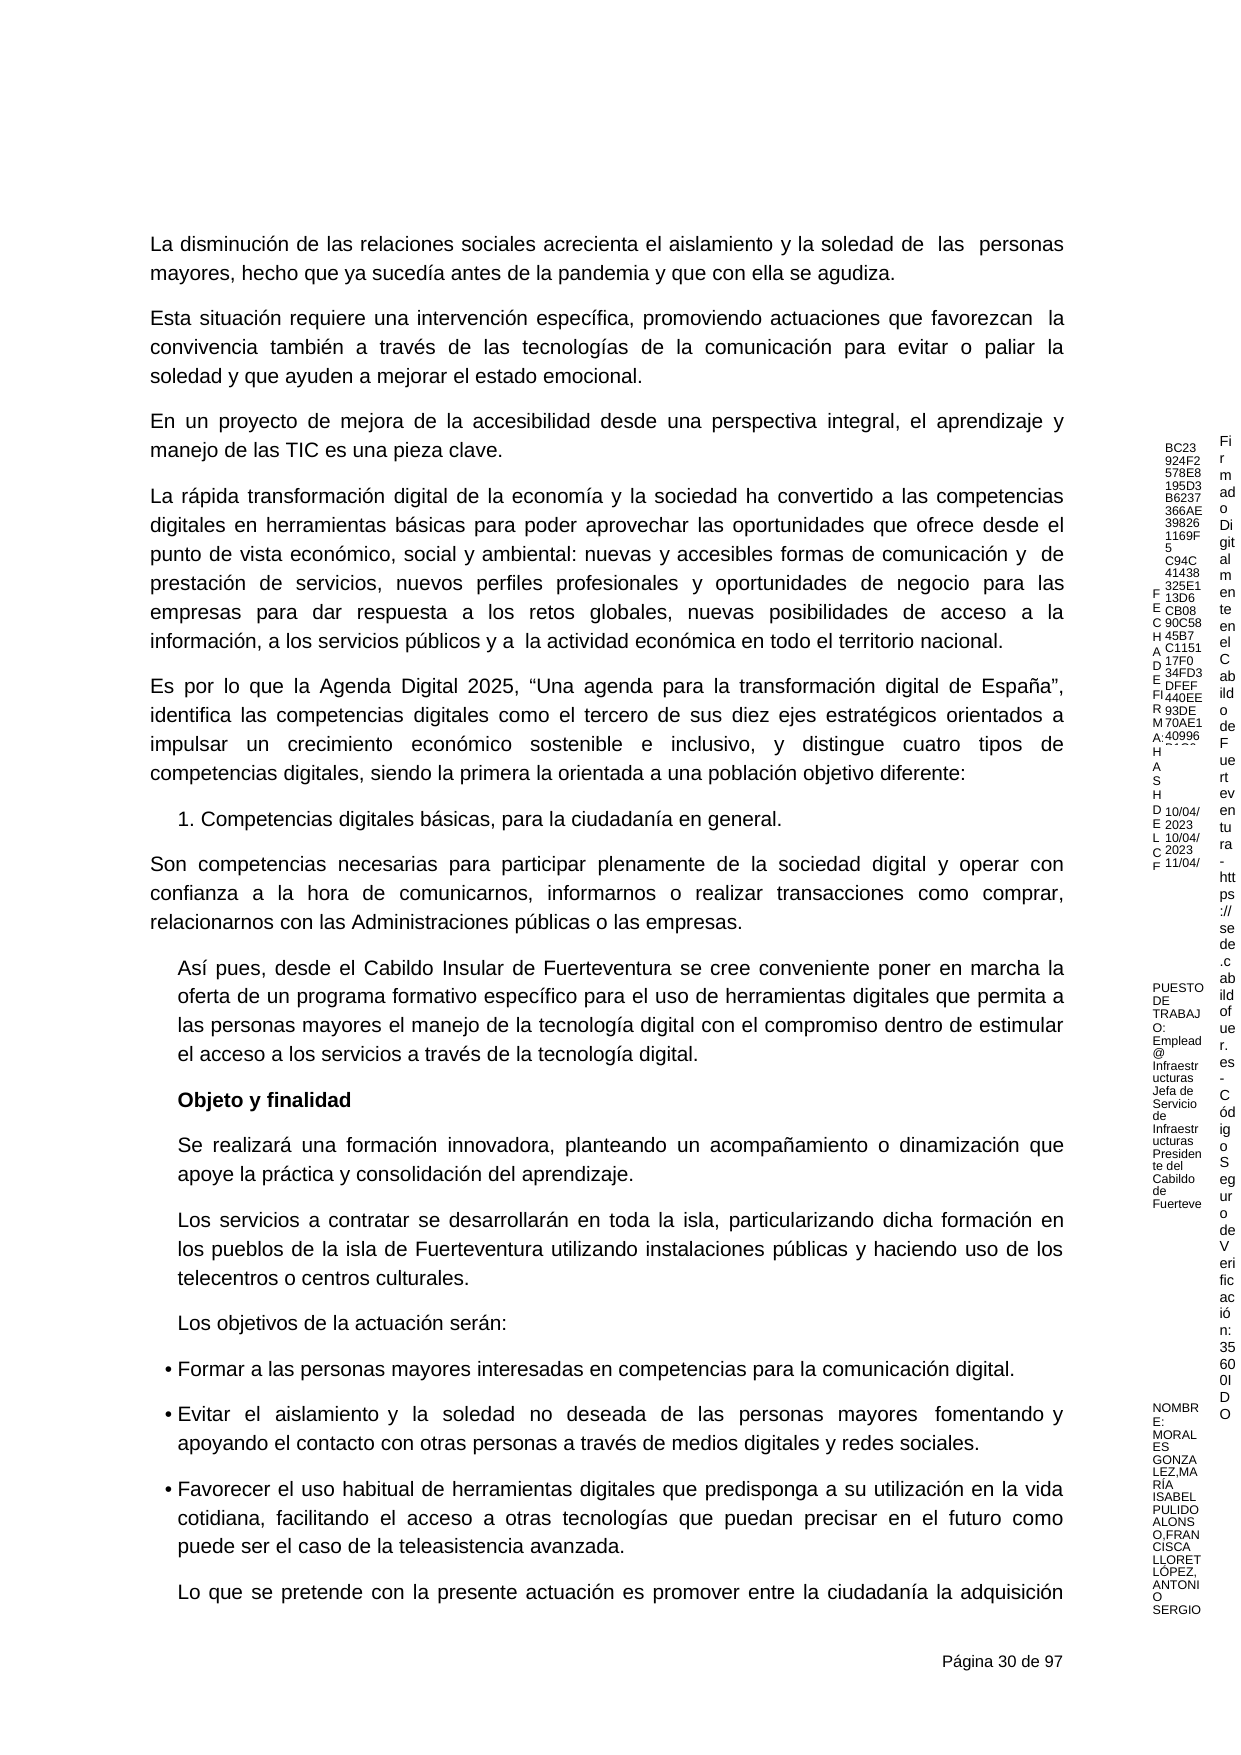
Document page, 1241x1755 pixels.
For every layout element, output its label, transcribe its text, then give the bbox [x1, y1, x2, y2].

text La rápida transformación digital de la economía y la sociedad ha convertido a las competencias digitales en herramientas básicas para poder aprovechar las oportunidades que ofrece desde el punto de vista económico, social y ambiental: nuevas y accesibles formas de comunicación y de prestación de servicios, nuevos perfiles profesionales y oportunidades de negocio para las empresas para dar respuesta a los retos globales, nuevas posibilidades de acceso a la información, a los servicios públicos y a la actividad económica en todo el territorio nacional. [150, 484, 1064, 653]
list Evitar el aislamiento y la soledad no deseada de las personas mayores fomentando y apoyando el contacto con otras personas a través de medios digitales y redes sociales. [164, 1402, 1064, 1455]
text Firmado Digitalmente en el Cabildo de Fuerteventura - https://sede.cabildofuer.es - Código Seguro de Verificación: 35600IDOC291E37363AC944648A7 [1219, 433, 1236, 1419]
text PUESTO DE TRABAJO: [1152, 981, 1204, 1035]
list Formar a las personas mayores interesadas en competencias para la comunicación digital. [164, 1357, 1217, 1381]
list MORALES GONZALEZ,MARÍA ISABEL PULIDO ALONSO,FRANCISCA LLORET LÓPEZ,ANTONIO SERGIO [1152, 1429, 1203, 1617]
list [1150, 1401, 1204, 1628]
text 10/04/2023 [1165, 832, 1204, 857]
text 10/04/2023 [1165, 805, 1204, 832]
text BC23924F2578E8195D3B6237366AE398261169F5 C94C41438325E113D6CB0890C5845B7C115117F0 34FD3DFEF440EE93DE70AE140996B1C6668F08F5 [1165, 443, 1203, 744]
text Los servicios a contratar se desarrollarán en toda la isla, particularizando dicha formación en los pueblos de la isla de Fuerteventura utilizando instalaciones públicas y haciendo uso de los telecentros o centros culturales. [177, 1207, 1064, 1289]
list NOMBRE: [1152, 1402, 1204, 1429]
text Se realizará una formación innovadora, planteando un acompañamiento o dinamización que apoye la práctica y consolidación del aprendizaje. [177, 1133, 1064, 1186]
text Son competencias necesarias para participar plenamente de la sociedad digital y operar con confianza a la hora de comunicarnos, informarnos o realizar transacciones como comprar, relacionarnos con las Administraciones públicas o las empresas. [150, 852, 1064, 934]
text Lo que se pretende con la presente actuación es promover entre la ciudadanía la adquisición [177, 1580, 1064, 1604]
text Es por lo que la Agenda Digital 2025, “Una agenda para la transformación digital de España”, identifica las competencias digitales como el tercero de sus diez ejes estratégicos orientados a impulsar un crecimiento económico sostenible e inclusivo, y distingue cuatro tipos de competencias digitales, siendo la primera la orientada a una población objetivo diferente: [150, 674, 1064, 785]
subtitle Objeto y finalidad [177, 1087, 1150, 1111]
text 11/04/2023 [1165, 857, 1204, 871]
text FECHA DE FIRMA: HASH DEL CERTIFICADO: [1152, 587, 1167, 870]
text La disminución de las relaciones sociales acrecienta el aislamiento y la soledad de las personas mayores, hecho que ya sucedía antes de la pandemia y que con ella se agudiza. [150, 232, 1064, 284]
text Emplead@ Infraestructuras [1152, 1035, 1204, 1085]
text En un proyecto de mejora de la accesibilidad desde una perspectiva integral, el aprendizaje y manejo de las TIC es una pieza clave. [150, 409, 1064, 462]
text Jefa de Servicio de Infraestructuras Presidente del Cabildo de Fuerteventura [1152, 1086, 1203, 1209]
text Los objetivos de la actuación serán: [177, 1311, 1217, 1335]
text 1. Competencias digitales básicas, para la ciudadanía en general. [177, 807, 1150, 831]
text Así pues, desde el Cabildo Insular de Fuerteventura se cree conveniente poner en marcha la oferta de un programa formativo específico para el uso de herramientas digitales que permita a las personas mayores el manejo de la tecnología digital con el compromiso dentro de estimular el acceso a los servicios a través de la tecnología digital. [177, 955, 1064, 1066]
text Esta situación requiere una intervención específica, promoviendo actuaciones que favorezcan la convivencia también a través de las tecnologías de la comunicación para evitar o paliar la soledad y que ayuden a mejorar el estado emocional. [150, 306, 1064, 388]
list Favorecer el uso habitual de herramientas digitales que predisponga a su utilización en la vida cotidiana, facilitando el acceso a otras tecnologías que puedan precisar en el futuro como puede ser el caso de la teleasistencia avanzada. [164, 1476, 1064, 1558]
